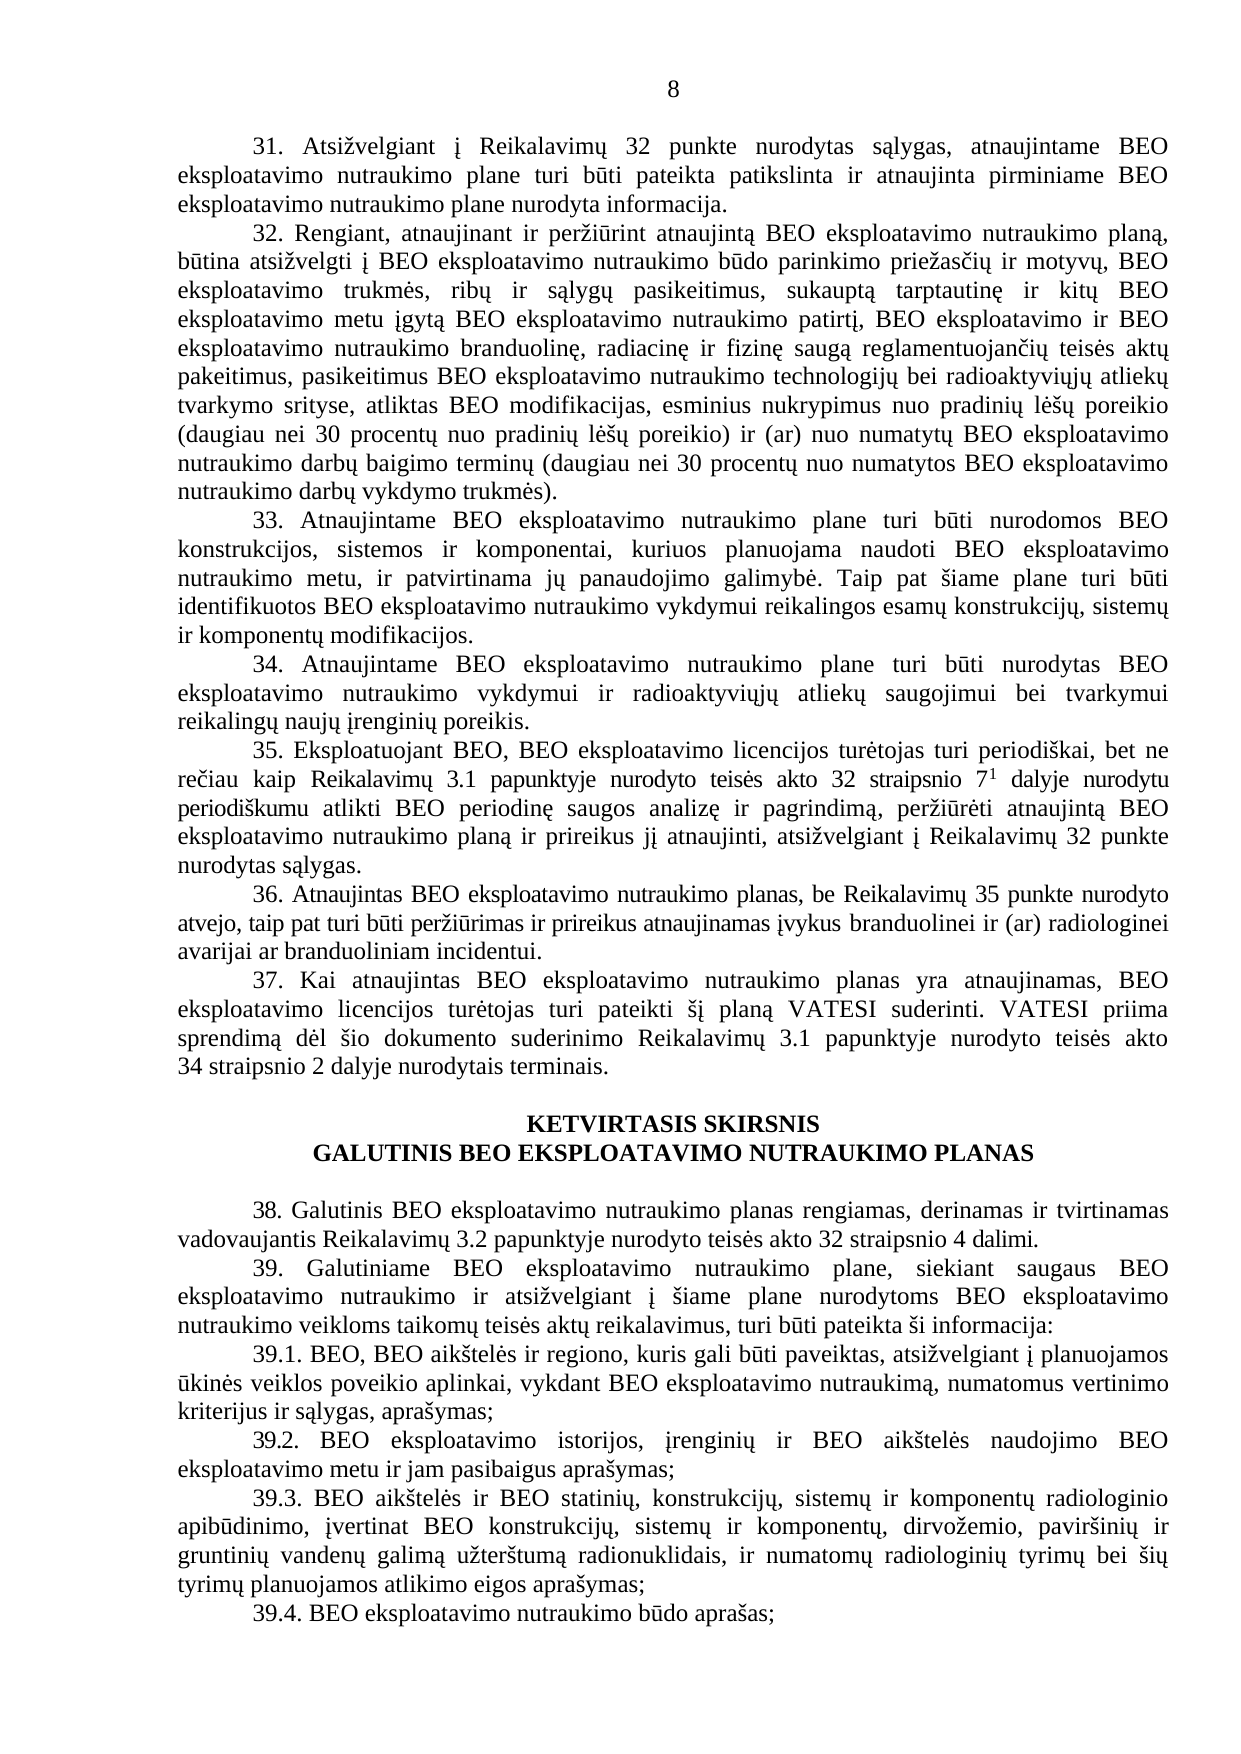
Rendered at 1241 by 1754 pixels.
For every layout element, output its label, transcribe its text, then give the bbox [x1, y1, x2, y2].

text 35. Eksploatuojant BEO, BEO eksploatavimo licencijos turėtojas turi periodiškai, bet ne rečiau kaip Reikalavimų 3.1 papunktyje nurodyto teisės akto 32 straipsnio 71 dalyje nurodytu periodiškumu atlikti BEO periodinę saugos analizę ir pagrindimą, peržiūrėti atnaujintą BEO eksploatavimo nutraukimo planą ir prireikus jį atnaujinti, atsižvelgiant į Reikalavimų 32 punkte nurodytas sąlygas. [177, 735, 1169, 879]
text 33. Atnaujintame BEO eksploatavimo nutraukimo plane turi būti nurodomos BEO konstrukcijos, sistemos ir komponentai, kuriuos planuojama naudoti BEO eksploatavimo nutraukimo metu, ir patvirtinama jų panaudojimo galimybė. Taip pat šiame plane turi būti identifikuotos BEO eksploatavimo nutraukimo vykdymui reikalingos esamų konstrukcijų, sistemų ir komponentų modifikacijos. [177, 505, 1169, 649]
text 39.4. BEO eksploatavimo nutraukimo būdo aprašas; [177, 1598, 1169, 1626]
text 34. Atnaujintame BEO eksploatavimo nutraukimo plane turi būti nurodytas BEO eksploatavimo nutraukimo vykdymui ir radioaktyviųjų atliekų saugojimui bei tvarkymui reikalingų naujų įrenginių poreikis. [177, 649, 1169, 735]
text KETVIRTASIS SKIRSNIS [177, 1109, 1169, 1138]
text 39.3. BEO aikštelės ir BEO statinių, konstrukcijų, sistemų ir komponentų radiologinio apibūdinimo, įvertinat BEO konstrukcijų, sistemų ir komponentų, dirvožemio, paviršinių ir gruntinių vandenų galimą užterštumą radionuklidais, ir numatomų radiologinių tyrimų bei šių tyrimų planuojamos atlikimo eigos aprašymas; [177, 1483, 1169, 1598]
text 36. Atnaujintas BEO eksploatavimo nutraukimo planas, be Reikalavimų 35 punkte nurodyto atvejo, taip pat turi būti peržiūrimas ir prireikus atnaujinamas įvykus branduolinei ir (ar) radiologinei avarijai ar branduoliniam incidentui. [177, 879, 1169, 965]
text 31. Atsižvelgiant į Reikalavimų 32 punkte nurodytas sąlygas, atnaujintame BEO eksploatavimo nutraukimo plane turi būti pateikta patikslinta ir atnaujinta pirminiame BEO eksploatavimo nutraukimo plane nurodyta informacija. [177, 131, 1169, 218]
text GALUTINIS BEO EKSPLOATAVIMO NUTRAUKIMO PLANAS [177, 1138, 1169, 1166]
text 39. Galutiniame BEO eksploatavimo nutraukimo plane, siekiant saugaus BEO eksploatavimo nutraukimo ir atsižvelgiant į šiame plane nurodytoms BEO eksploatavimo nutraukimo veikloms taikomų teisės aktų reikalavimus, turi būti pateikta ši informacija: [177, 1253, 1169, 1339]
text 39.1. BEO, BEO aikštelės ir regiono, kuris gali būti paveiktas, atsižvelgiant į planuojamos ūkinės veiklos poveikio aplinkai, vykdant BEO eksploatavimo nutraukimą, numatomus vertinimo kriterijus ir sąlygas, aprašymas; [177, 1339, 1169, 1425]
text 37. Kai atnaujintas BEO eksploatavimo nutraukimo planas yra atnaujinamas, BEO eksploatavimo licencijos turėtojas turi pateikti šį planą VATESI suderinti. VATESI priima sprendimą dėl šio dokumento suderinimo Reikalavimų 3.1 papunktyje nurodyto teisės akto 34 straipsnio 2 dalyje nurodytais terminais. [177, 965, 1169, 1080]
text 32. Rengiant, atnaujinant ir peržiūrint atnaujintą BEO eksploatavimo nutraukimo planą, būtina atsižvelgti į BEO eksploatavimo nutraukimo būdo parinkimo priežasčių ir motyvų, BEO eksploatavimo trukmės, ribų ir sąlygų pasikeitimus, sukauptą tarptautinę ir kitų BEO eksploatavimo metu įgytą BEO eksploatavimo nutraukimo patirtį, BEO eksploatavimo ir BEO eksploatavimo nutraukimo branduolinę, radiacinę ir fizinę saugą reglamentuojančių teisės aktų pakeitimus, pasikeitimus BEO eksploatavimo nutraukimo technologijų bei radioaktyviųjų atliekų tvarkymo srityse, atliktas BEO modifikacijas, esminius nukrypimus nuo pradinių lėšų poreikio (daugiau nei 30 procentų nuo pradinių lėšų poreikio) ir (ar) nuo numatytų BEO eksploatavimo nutraukimo darbų baigimo terminų (daugiau nei 30 procentų nuo numatytos BEO eksploatavimo nutraukimo darbų vykdymo trukmės). [177, 218, 1169, 505]
text 39.2. BEO eksploatavimo istorijos, įrenginių ir BEO aikštelės naudojimo BEO eksploatavimo metu ir jam pasibaigus aprašymas; [177, 1425, 1169, 1483]
text 38. Galutinis BEO eksploatavimo nutraukimo planas rengiamas, derinamas ir tvirtinamas vadovaujantis Reikalavimų 3.2 papunktyje nurodyto teisės akto 32 straipsnio 4 dalimi. [177, 1195, 1169, 1253]
